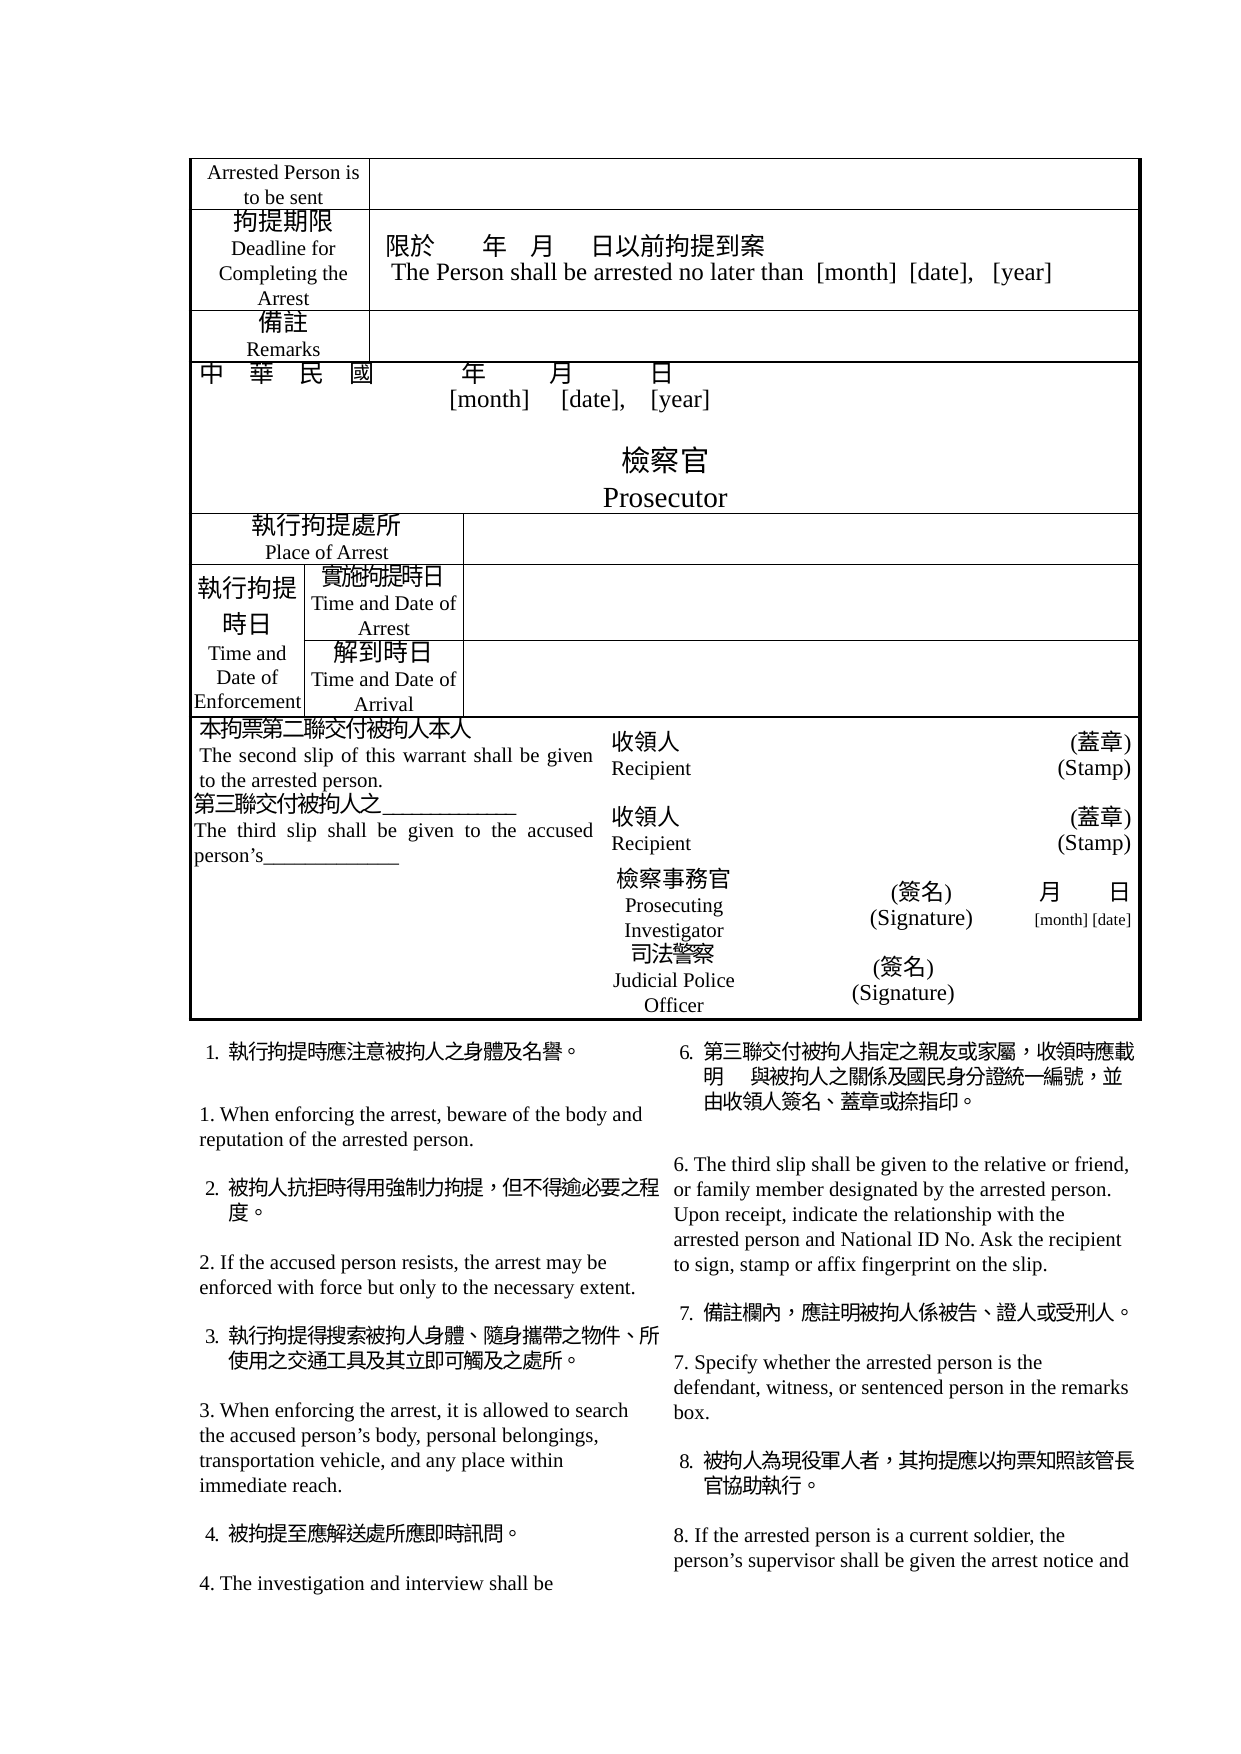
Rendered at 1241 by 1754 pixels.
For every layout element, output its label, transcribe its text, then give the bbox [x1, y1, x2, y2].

table_cell 月 日 [month] [date] [1004, 868, 1138, 942]
table_cell 司法警察 Judicial Police Officer [602, 943, 745, 1017]
table_cell [370, 159, 1138, 209]
table_cell 執行拘提時日 Time and Date of Enforcement [192, 565, 304, 716]
table_cell 中 華 民 國 108 年 4 月 18 日 [month] [date], [year] April 18, 2019 [192, 363, 1138, 437]
table_cell 解到時日 Time and Date of Arrival [305, 641, 463, 716]
table_cell [370, 311, 1138, 361]
table_cell 實施拘提時日 Time and Date of Arrest [305, 565, 463, 640]
table_cell [192, 943, 602, 1017]
table_cell (蓋章) (Stamp) [1004, 793, 1138, 867]
table_cell 收領人 Recipient [602, 718, 745, 792]
table_cell 本拘票第二聯交付被拘人本人 The second slip of this warrant shall be given to the arrested person. [192, 718, 602, 792]
table_cell 檢察事務官 Prosecuting Investigator [602, 868, 745, 942]
table_cell [464, 514, 1138, 564]
table_cell 第三聯交付被拘人之______________ The third slip shall be given to the accused person’s_____________ [192, 793, 602, 867]
table_cell (簽名) (Signature) [745, 943, 1003, 1017]
table_cell [1004, 943, 1138, 1017]
table_cell (蓋章) (Stamp) [1004, 718, 1138, 792]
table_cell 備註 Remarks [192, 311, 369, 361]
table_cell [464, 641, 1138, 716]
table_cell 收領人 Recipient [602, 793, 745, 867]
table_cell (簽名) (Signature) [745, 868, 1003, 942]
table_cell 檢察官 Prosecutor [192, 438, 1138, 513]
table_cell [745, 718, 1003, 792]
table_cell 執行拘提時應注意被拘人之身體及名譽。 1. When enforcing the arrest, beware of the body and reputation of the arrested person. 被拘人抗拒時得用強制力拘提，但不得逾必要之程度。 2. If the accused person resists, the arrest may be enforced with force but only to the necessary extent. 執行拘提得搜索被拘人身體、隨身攜帶之物件、所使用之交通工具及其立即可觸及之處所。 3. When enforcing the arrest, it is allowed to search the accused person’s body, personal belongings, transportation vehicle, and any place within immediate reach. 被拘提至應解送處所應即時訊問。 4. The investigation and interview shall be [190, 1021, 664, 1596]
table_cell 第三聯交付被拘人指定之親友或家屬，收領時應載明 與被拘人之關係及國民身分證統一編號，並由收領人簽名、蓋章或捺指印。 6. The third slip shall be given to the relative or friend, or family member designated by the arrested person. Upon receipt, indicate the relationship with the arrested person and National ID No. Ask the recipient to sign, stamp or affix fingerprint on the slip. 備註欄內，應註明被拘人係被告、證人或受刑人。 7. Specify whether the arrested person is the defendant, witness, or sentenced person in the remarks box. 被拘人為現役軍人者，其拘提應以拘票知照該管長官協助執行。 8. If the arrested person is a current soldier, the person’s supervisor shall be given the arrest notice and [665, 1021, 1140, 1596]
table_cell 限於108年4月19日以前拘提到案 The Person shall be arrested no later than [month] [date], [year] [370, 210, 1138, 310]
table_cell Arrested Person is to be sent [192, 159, 369, 209]
table_cell 執行拘提處所 Place of Arrest [192, 514, 463, 564]
table_cell [192, 868, 602, 942]
table_cell 拘提期限 Deadline for Completing the Arrest [192, 210, 369, 310]
table_cell [745, 793, 1003, 867]
table_cell [464, 565, 1138, 640]
